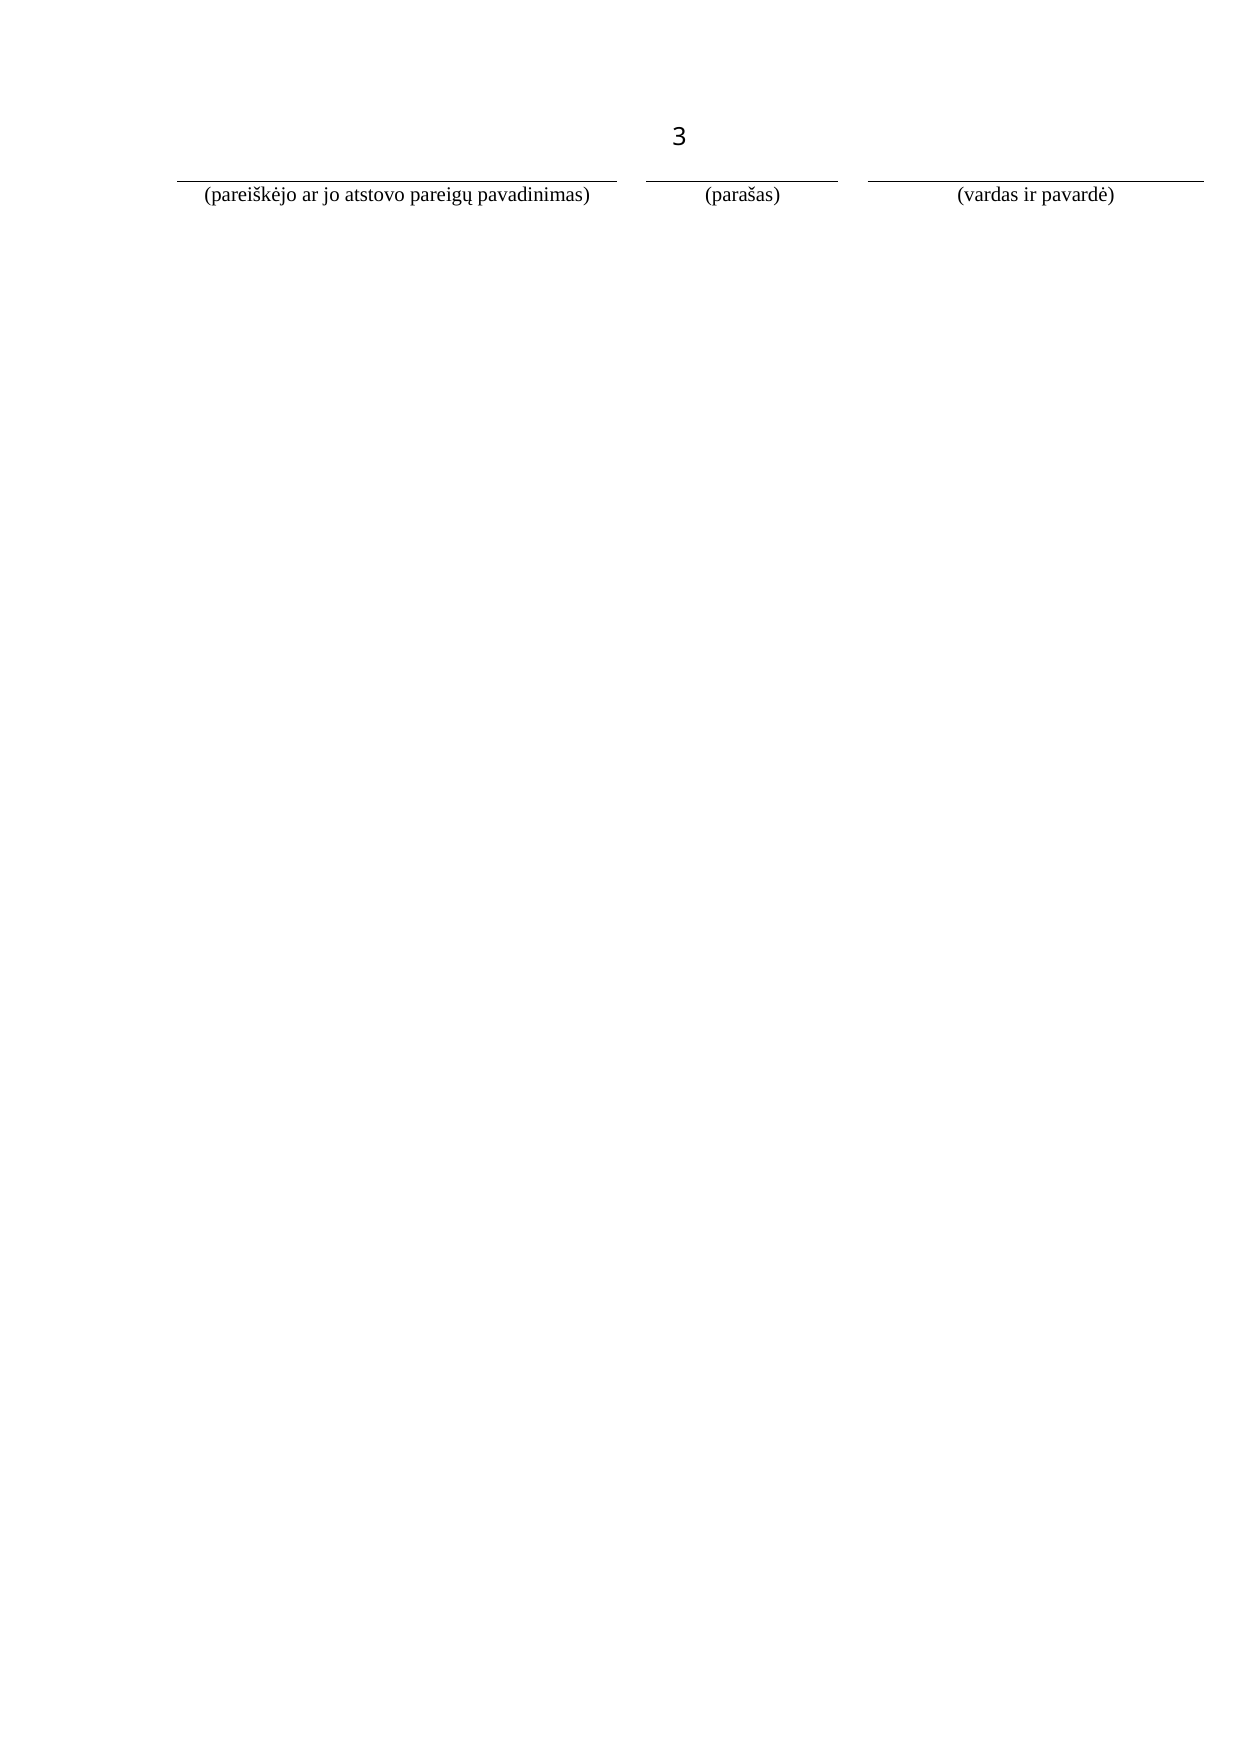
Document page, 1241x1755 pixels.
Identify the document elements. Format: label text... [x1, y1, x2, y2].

table_cell [838, 181, 868, 225]
table_cell (vardas ir pavardė) [868, 182, 1204, 225]
table_cell (parašas) [646, 182, 838, 225]
table_cell [617, 181, 646, 225]
table_cell (pareiškėjo ar jo atstovo pareigų pavadinimas) [177, 182, 617, 225]
